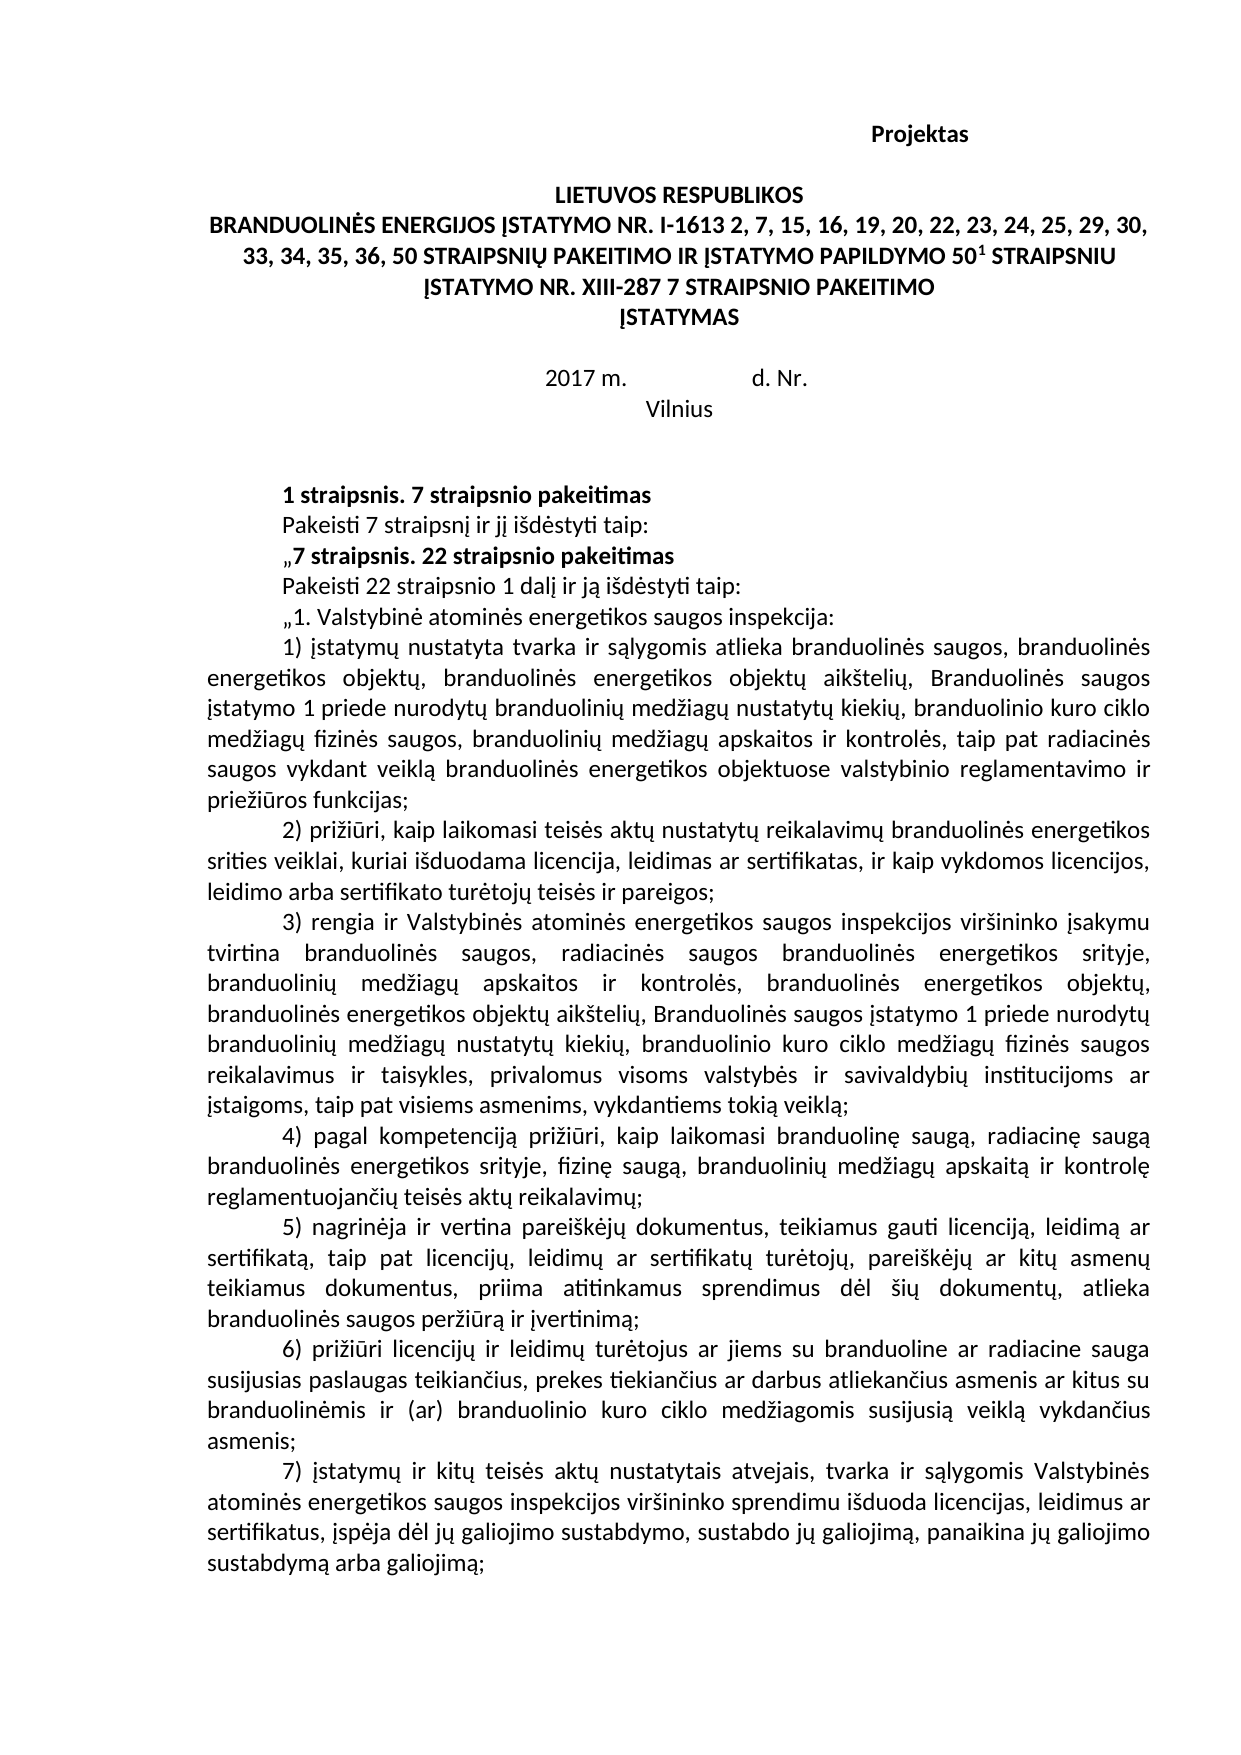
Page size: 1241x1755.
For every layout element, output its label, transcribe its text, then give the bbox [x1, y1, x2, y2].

text ĮSTATYMAS [207, 301, 1152, 332]
text 1) įstatymų nustatyta tvarka ir sąlygomis atlieka branduolinės saugos, branduolinės energetikos objektų, branduolinės energetikos objektų aikštelių, Branduolinės saugos įstatymo 1 priede nurodytų branduolinių medžiagų nustatytų kiekių, branduolinio kuro ciklo medžiagų fizinės saugos, branduolinių medžiagų apskaitos ir kontrolės, taip pat radiacinės saugos vykdant veiklą branduolinės energetikos objektuose valstybinio reglamentavimo ir priežiūros funkcijas; [207, 631, 1152, 814]
text 2) prižiūri, kaip laikomasi teisės aktų nustatytų reikalavimų branduolinės energetikos srities veiklai, kuriai išduodama licencija, leidimas ar sertifikatas, ir kaip vykdomos licencijos, leidimo arba sertifikato turėtojų teisės ir pareigos; [207, 814, 1152, 906]
text 5) nagrinėja ir vertina pareiškėjų dokumentus, teikiamus gauti licenciją, leidimą ar sertifikatą, taip pat licencijų, leidimų ar sertifikatų turėtojų, pareiškėjų ar kitų asmenų teikiamus dokumentus, priima atitinkamus sprendimus dėl šių dokumentų, atlieka branduolinės saugos peržiūrą ir įvertinimą; [207, 1211, 1152, 1333]
text 4) pagal kompetenciją prižiūri, kaip laikomasi branduolinę saugą, radiacinę saugą branduolinės energetikos srityje, fizinę saugą, branduolinių medžiagų apskaitą ir kontrolę reglamentuojančių teisės aktų reikalavimų; [207, 1120, 1152, 1211]
text Pakeisti 22 straipsnio 1 dalį ir ją išdėstyti taip: [207, 570, 1152, 601]
text 7) įstatymų ir kitų teisės aktų nustatytais atvejais, tvarka ir sąlygomis Valstybinės atominės energetikos saugos inspekcijos viršininko sprendimu išduoda licencijas, leidimus ar sertifikatus, įspėja dėl jų galiojimo sustabdymo, sustabdo jų galiojimą, panaikina jų galiojimo sustabdymą arba galiojimą; [207, 1456, 1152, 1578]
text BRANDUOLINĖS ENERGIJOS ĮSTATYMO NR. I-1613 2, 7, 15, 16, 19, 20, 22, 23, 24, 25, 29, 30, 33, 34, 35, 36, 50 STRAIPSNIŲ PAKEITIMO IR ĮSTATYMO PAPILDYMO 501 STRAIPSNIU ĮSTATYMO NR. XIII-287 7 straipsnio PAKEITIMO [207, 210, 1152, 301]
text 3) rengia ir Valstybinės atominės energetikos saugos inspekcijos viršininko įsakymu tvirtina branduolinės saugos, radiacinės saugos branduolinės energetikos srityje, branduolinių medžiagų apskaitos ir kontrolės, branduolinės energetikos objektų, branduolinės energetikos objektų aikštelių, Branduolinės saugos įstatymo 1 priede nurodytų branduolinių medžiagų nustatytų kiekių, branduolinio kuro ciklo medžiagų fizinės saugos reikalavimus ir taisykles, privalomus visoms valstybės ir savivaldybių institucijoms ar įstaigoms, taip pat visiems asmenims, vykdantiems tokią veiklą; [207, 906, 1152, 1120]
text Pakeisti 7 straipsnį ir jį išdėstyti taip: [207, 509, 1152, 540]
text Projektas [871, 118, 1152, 149]
text 6) prižiūri licencijų ir leidimų turėtojus ar jiems su branduoline ar radiacine sauga susijusias paslaugas teikiančius, prekes tiekiančius ar darbus atliekančius asmenis ar kitus su branduolinėmis ir (ar) branduolinio kuro ciklo medžiagomis susijusią veiklą vykdančius asmenis; [207, 1333, 1152, 1456]
text „1. Valstybinė atominės energetikos saugos inspekcija: [207, 601, 1152, 631]
subtitle 1 straipsnis. 7 straipsnio pakeitimas [207, 479, 1152, 509]
text „7 straipsnis. 22 straipsnio pakeitimas [207, 540, 1152, 570]
text LIETUVOS RESPUBLIKOS [207, 179, 1152, 210]
text 2017 m. d. Nr. Vilnius [207, 362, 1152, 423]
